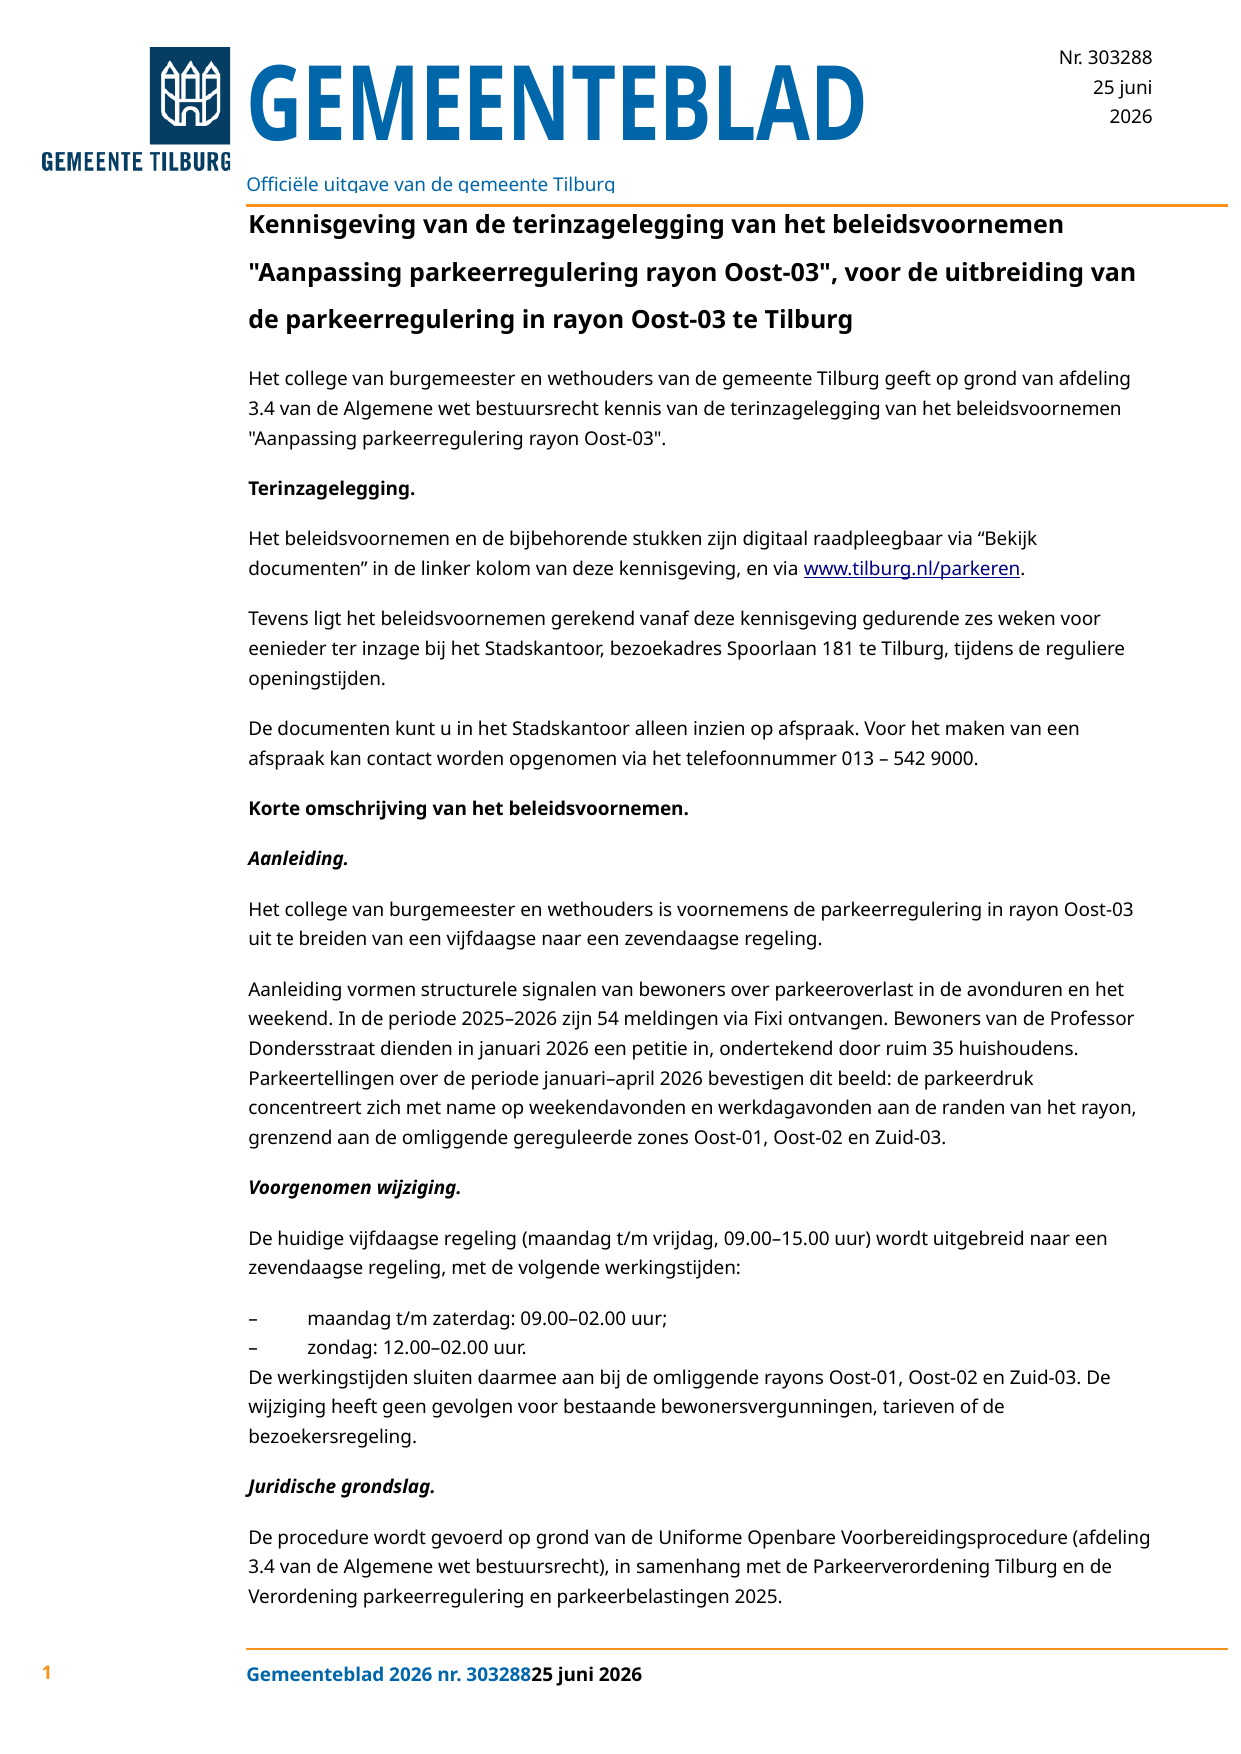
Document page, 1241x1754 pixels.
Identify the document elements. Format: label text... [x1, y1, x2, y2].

text Het college van burgemeester en wethouders van de gemeente Tilburg geeft op grond van afdeling 3.4 van de Algemene wet bestuursrecht kennis van de terinzagelegging van het beleidsvoornemen "Aanpassing parkeerregulering rayon Oost-03". [248, 366, 1152, 450]
text Kennisgeving van de terinzagelegging van het beleidsvoornemen "Aanpassing parkeerregulering rayon Oost-03", voor de uitbreiding van de parkeerregulering in rayon Oost-03 te Tilburg [248, 207, 1152, 336]
list maandag t/m zaterdag: 09.00–02.00 uur; [248, 1305, 1152, 1330]
text De documenten kunt u in het Stadskantoor alleen inzien op afspraak. Voor het maken van een afspraak kan contact worden opgenomen via het telefoonnummer 013 – 542 9000. [248, 715, 1152, 770]
list zondag: 12.00–02.00 uur. [248, 1334, 1152, 1360]
text Terinzagelegging. [248, 475, 1152, 501]
text Aanleiding vormen structurele signalen van bewoners over parkeeroverlast in de avonduren en het weekend. In de periode 2025–2026 zijn 54 meldingen via Fixi ontvangen. Bewoners van de Professor Dondersstraat dienden in januari 2026 een petitie in, ondertekend door ruim 35 huishoudens. Parkeertellingen over de periode januari–april 2026 bevestigen dit beeld: de parkeerdruk concentreert zich met name op weekendavonden en werkdagavonden aan de randen van het rayon, grenzend aan de omliggende gereguleerde zones Oost-01, Oost-02 en Zuid-03. [248, 976, 1152, 1149]
picture [41, 47, 231, 172]
text Korte omschrijving van het beleidsvoornemen. [248, 795, 1152, 821]
text Het beleidsvoornemen en de bijbehorende stukken zijn digitaal raadpleegbaar via “Bekijk documenten” in de linker kolom van deze kennisgeving, en via www.tilburg.nl/parkeren. [248, 526, 1152, 581]
text De werkingstijden sluiten daarmee aan bij de omliggende rayons Oost-01, Oost-02 en Zuid-03. De wijziging heeft geen gevolgen voor bestaande bewonersvergunningen, tarieven of de bezoekersregeling. [248, 1364, 1152, 1449]
text De procedure wordt gevoerd op grond van de Uniforme Openbare Voorbereidingsprocedure (afdeling 3.4 van de Algemene wet bestuursrecht), in samenhang met de Parkeerverordening Tilburg en de Verordening parkeerregulering en parkeerbelastingen 2025. [248, 1524, 1152, 1609]
text Voorgenomen wijziging. [248, 1174, 1152, 1200]
text Tevens ligt het beleidsvoornemen gerekend vanaf deze kennisgeving gedurende zes weken voor eenieder ter inzage bij het Stadskantoor, bezoekadres Spoorlaan 181 te Tilburg, tijdens de reguliere openingstijden. [248, 606, 1152, 690]
text Het college van burgemeester en wethouders is voornemens de parkeerregulering in rayon Oost-03 uit te breiden van een vijfdaagse naar een zevendaagse regeling. [248, 896, 1152, 951]
text Juridische grondslag. [248, 1473, 1152, 1499]
text Aanleiding. [248, 846, 1152, 871]
text De huidige vijfdaagse regeling (maandag t/m vrijdag, 09.00–15.00 uur) wordt uitgebreid naar een zevendaagse regeling, met de volgende werkingstijden: [248, 1225, 1152, 1280]
